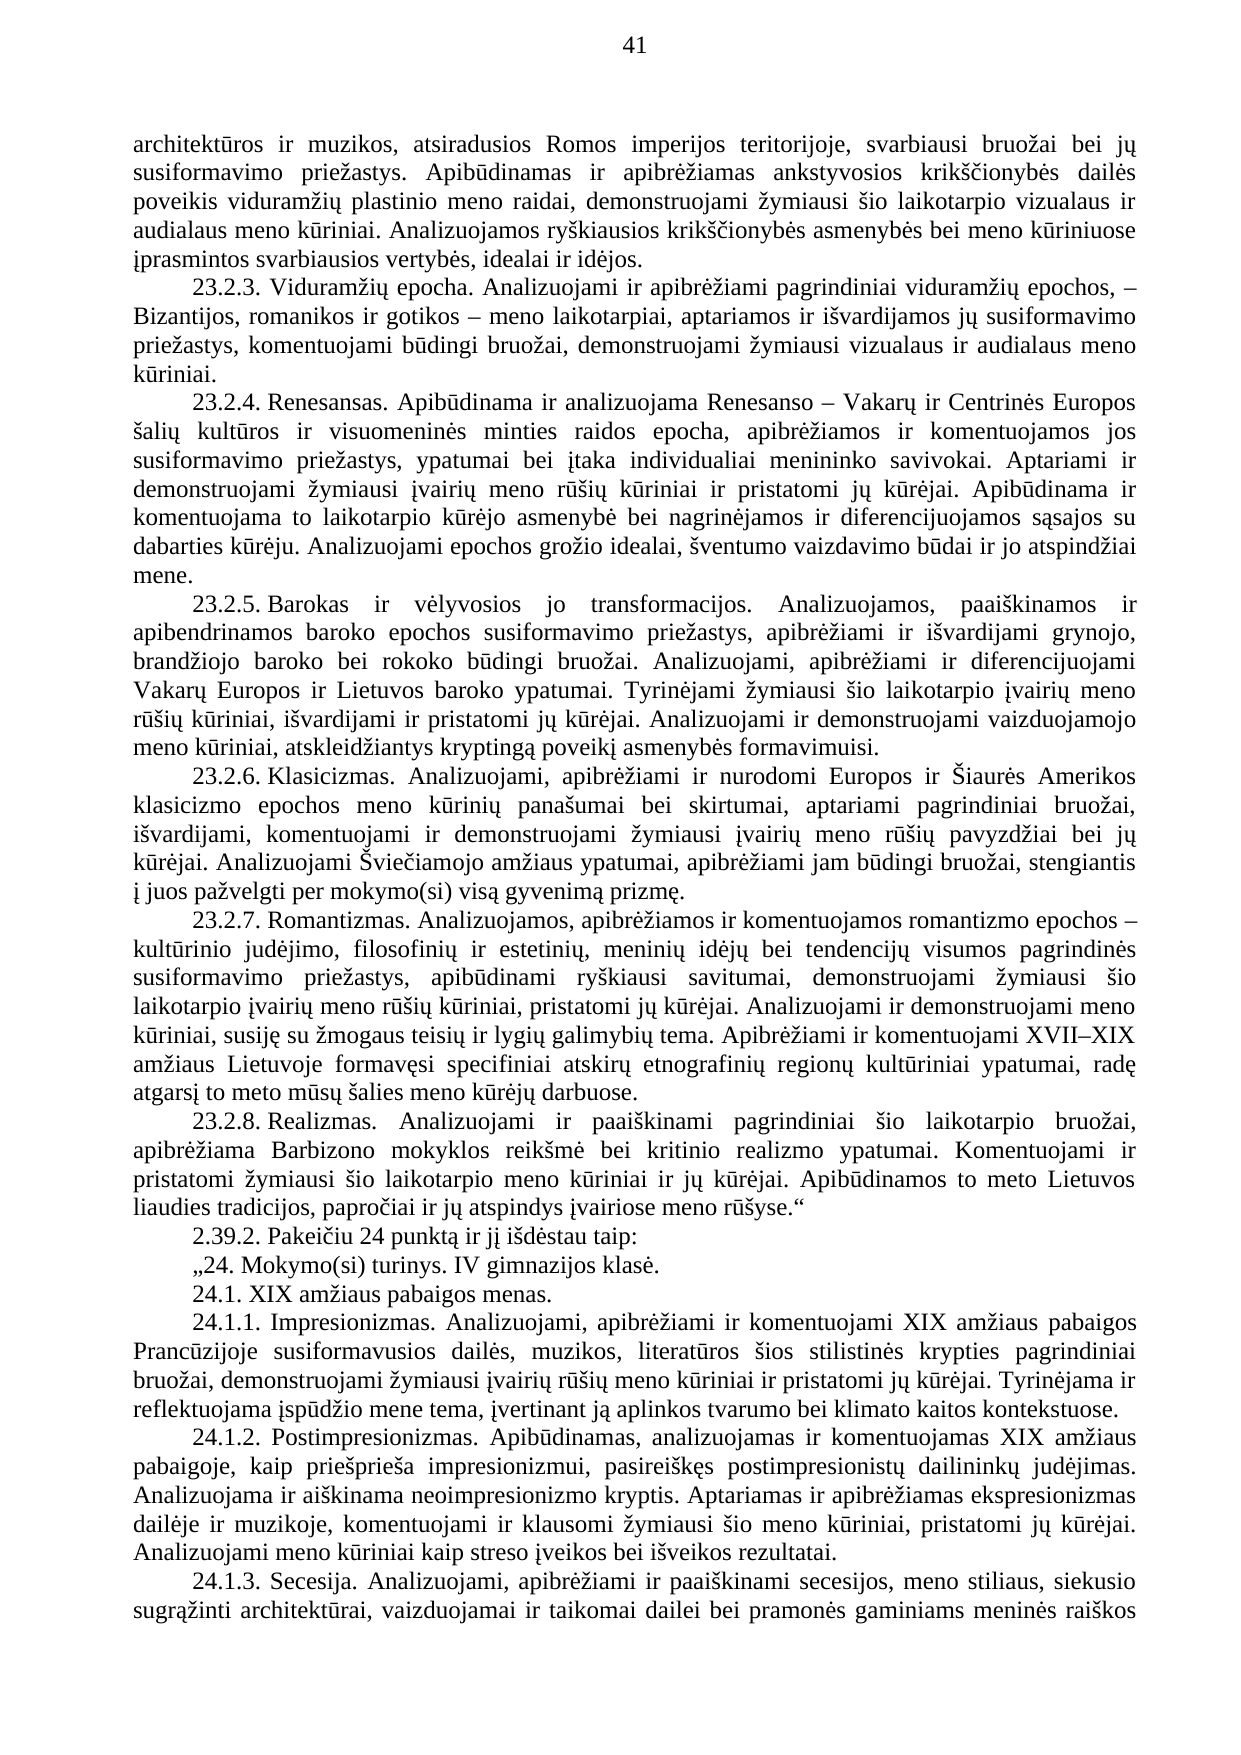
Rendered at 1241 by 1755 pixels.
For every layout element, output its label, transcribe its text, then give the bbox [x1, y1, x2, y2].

text 24.1. XIX amžiaus pabaigos menas. [133, 1279, 1137, 1307]
text 23.2.6. Klasicizmas. Analizuojami, apibrėžiami ir nurodomi Europos ir Šiaurės Amerikos klasicizmo epochos meno kūrinių panašumai bei skirtumai, aptariami pagrindiniai bruožai, išvardijami, komentuojami ir demonstruojami žymiausi įvairių meno rūšių pavyzdžiai bei jų kūrėjai. Analizuojami Šviečiamojo amžiaus ypatumai, apibrėžiami jam būdingi bruožai, stengiantis į juos pažvelgti per mokymo(si) visą gyvenimą prizmę. [133, 761, 1137, 905]
text 23.2.5. Barokas ir vėlyvosios jo transformacijos. Analizuojamos, paaiškinamos ir apibendrinamos baroko epochos susiformavimo priežastys, apibrėžiami ir išvardijami grynojo, brandžiojo baroko bei rokoko būdingi bruožai. Analizuojami, apibrėžiami ir diferencijuojami Vakarų Europos ir Lietuvos baroko ypatumai. Tyrinėjami žymiausi šio laikotarpio įvairių meno rūšių kūriniai, išvardijami ir pristatomi jų kūrėjai. Analizuojami ir demonstruojami vaizduojamojo meno kūriniai, atskleidžiantys kryptingą poveikį asmenybės formavimuisi. [133, 589, 1137, 761]
text 23.2.4. Renesansas. Apibūdinama ir analizuojama Renesanso – Vakarų ir Centrinės Europos šalių kultūros ir visuomeninės minties raidos epocha, apibrėžiamos ir komentuojamos jos susiformavimo priežastys, ypatumai bei įtaka individualiai menininko savivokai. Aptariami ir demonstruojami žymiausi įvairių meno rūšių kūriniai ir pristatomi jų kūrėjai. Apibūdinama ir komentuojama to laikotarpio kūrėjo asmenybė bei nagrinėjamos ir diferencijuojamos sąsajos su dabarties kūrėju. Analizuojami epochos grožio idealai, šventumo vaizdavimo būdai ir jo atspindžiai mene. [133, 387, 1137, 589]
text 23.2.3. Viduramžių epocha. Analizuojami ir apibrėžiami pagrindiniai viduramžių epochos, – Bizantijos, romanikos ir gotikos – meno laikotarpiai, aptariamos ir išvardijamos jų susiformavimo priežastys, komentuojami būdingi bruožai, demonstruojami žymiausi vizualaus ir audialaus meno kūriniai. [133, 272, 1137, 387]
text 24.1.3. Secesija. Analizuojami, apibrėžiami ir paaiškinami secesijos, meno stiliaus, siekusio sugrąžinti architektūrai, vaizduojamai ir taikomai dailei bei pramonės gaminiams meninės raiškos [133, 1566, 1137, 1624]
text 2.39.2. Pakeičiu 24 punktą ir jį išdėstau taip: [133, 1221, 1137, 1250]
text 23.2.7. Romantizmas. Analizuojamos, apibrėžiamos ir komentuojamos romantizmo epochos – kultūrinio judėjimo, filosofinių ir estetinių, meninių idėjų bei tendencijų visumos pagrindinės susiformavimo priežastys, apibūdinami ryškiausi savitumai, demonstruojami žymiausi šio laikotarpio įvairių meno rūšių kūriniai, pristatomi jų kūrėjai. Analizuojami ir demonstruojami meno kūriniai, susiję su žmogaus teisių ir lygių galimybių tema. Apibrėžiami ir komentuojami XVII–XIX amžiaus Lietuvoje formavęsi specifiniai atskirų etnografinių regionų kultūriniai ypatumai, radę atgarsį to meto mūsų šalies meno kūrėjų darbuose. [133, 905, 1137, 1106]
text „24. Mokymo(si) turinys. IV gimnazijos klasė. [133, 1250, 1137, 1279]
text 23.2.8. Realizmas. Analizuojami ir paaiškinami pagrindiniai šio laikotarpio bruožai, apibrėžiama Barbizono mokyklos reikšmė bei kritinio realizmo ypatumai. Komentuojami ir pristatomi žymiausi šio laikotarpio meno kūriniai ir jų kūrėjai. Apibūdinamos to meto Lietuvos liaudies tradicijos, papročiai ir jų atspindys įvairiose meno rūšyse.“ [133, 1106, 1137, 1221]
text 24.1.1. Impresionizmas. Analizuojami, apibrėžiami ir komentuojami XIX amžiaus pabaigos Prancūzijoje susiformavusios dailės, muzikos, literatūros šios stilistinės krypties pagrindiniai bruožai, demonstruojami žymiausi įvairių rūšių meno kūriniai ir pristatomi jų kūrėjai. Tyrinėjama ir reflektuojama įspūdžio mene tema, įvertinant ją aplinkos tvarumo bei klimato kaitos kontekstuose. [133, 1307, 1137, 1422]
text architektūros ir muzikos, atsiradusios Romos imperijos teritorijoje, svarbiausi bruožai bei jų susiformavimo priežastys. Apibūdinamas ir apibrėžiamas ankstyvosios krikščionybės dailės poveikis viduramžių plastinio meno raidai, demonstruojami žymiausi šio laikotarpio vizualaus ir audialaus meno kūriniai. Analizuojamos ryškiausios krikščionybės asmenybės bei meno kūriniuose įprasmintos svarbiausios vertybės, idealai ir idėjos. [133, 129, 1137, 272]
text 24.1.2. Postimpresionizmas. Apibūdinamas, analizuojamas ir komentuojamas XIX amžiaus pabaigoje, kaip priešprieša impresionizmui, pasireiškęs postimpresionistų dailininkų judėjimas. Analizuojama ir aiškinama neoimpresionizmo kryptis. Aptariamas ir apibrėžiamas ekspresionizmas dailėje ir muzikoje, komentuojami ir klausomi žymiausi šio meno kūriniai, pristatomi jų kūrėjai. Analizuojami meno kūriniai kaip streso įveikos bei išveikos rezultatai. [133, 1422, 1137, 1566]
